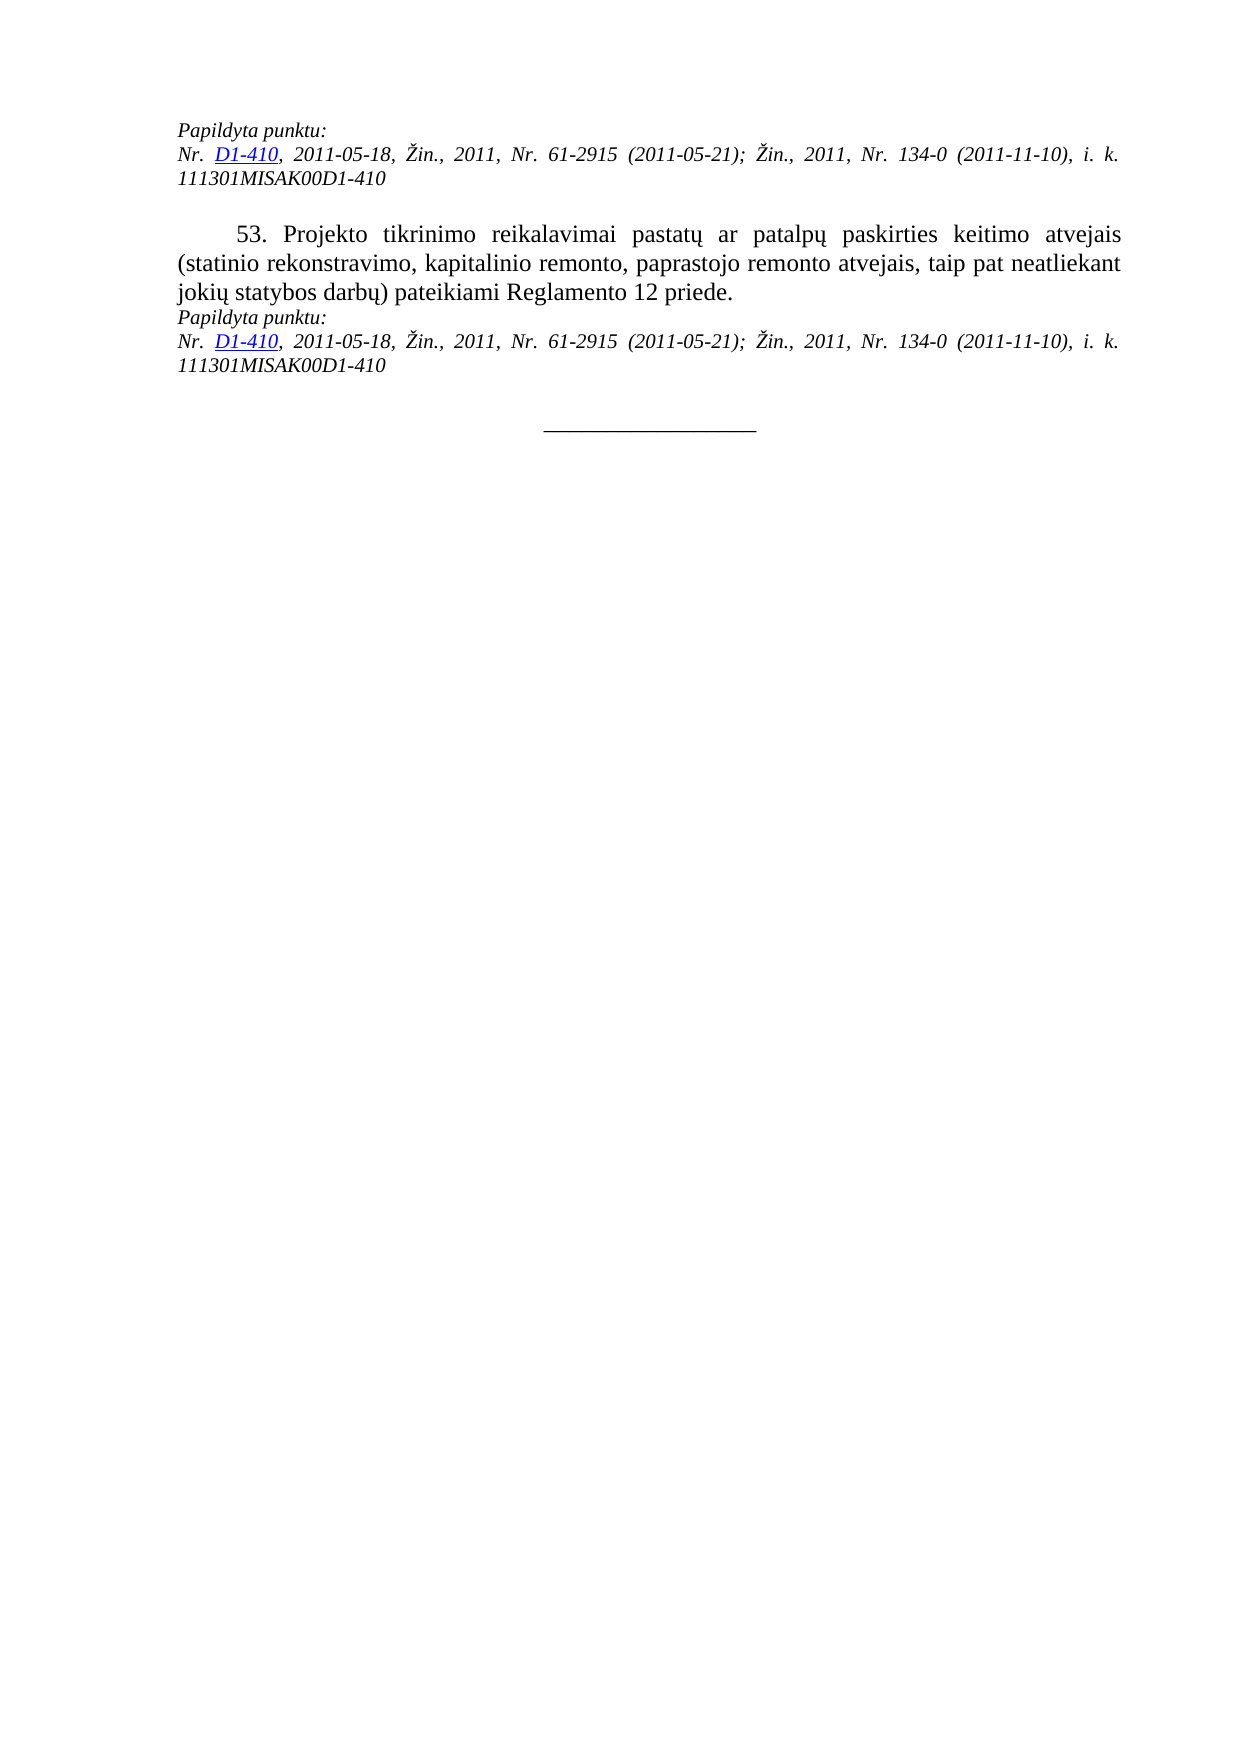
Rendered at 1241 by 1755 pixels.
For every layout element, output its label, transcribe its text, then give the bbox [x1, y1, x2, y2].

text _________________ [177, 406, 1122, 435]
text Nr. D1-410, 2011-05-18, Žin., 2011, Nr. 61-2915 (2011-05-21); Žin., 2011, Nr. 134-0 (2011-11-10), i. k. 111301MISAK00D1-410 [177, 329, 1122, 377]
text Papildyta punktu: [177, 118, 1122, 142]
text Papildyta punktu: [177, 305, 1122, 329]
text 53. Projekto tikrinimo reikalavimai pastatų ar patalpų paskirties keitimo atvejais (statinio rekonstravimo, kapitalinio remonto, paprastojo remonto atvejais, taip pat neatliekant jokių statybos darbų) pateikiami Reglamento 12 priede. [177, 219, 1122, 305]
text Nr. D1-410, 2011-05-18, Žin., 2011, Nr. 61-2915 (2011-05-21); Žin., 2011, Nr. 134-0 (2011-11-10), i. k. 111301MISAK00D1-410 [177, 142, 1122, 190]
